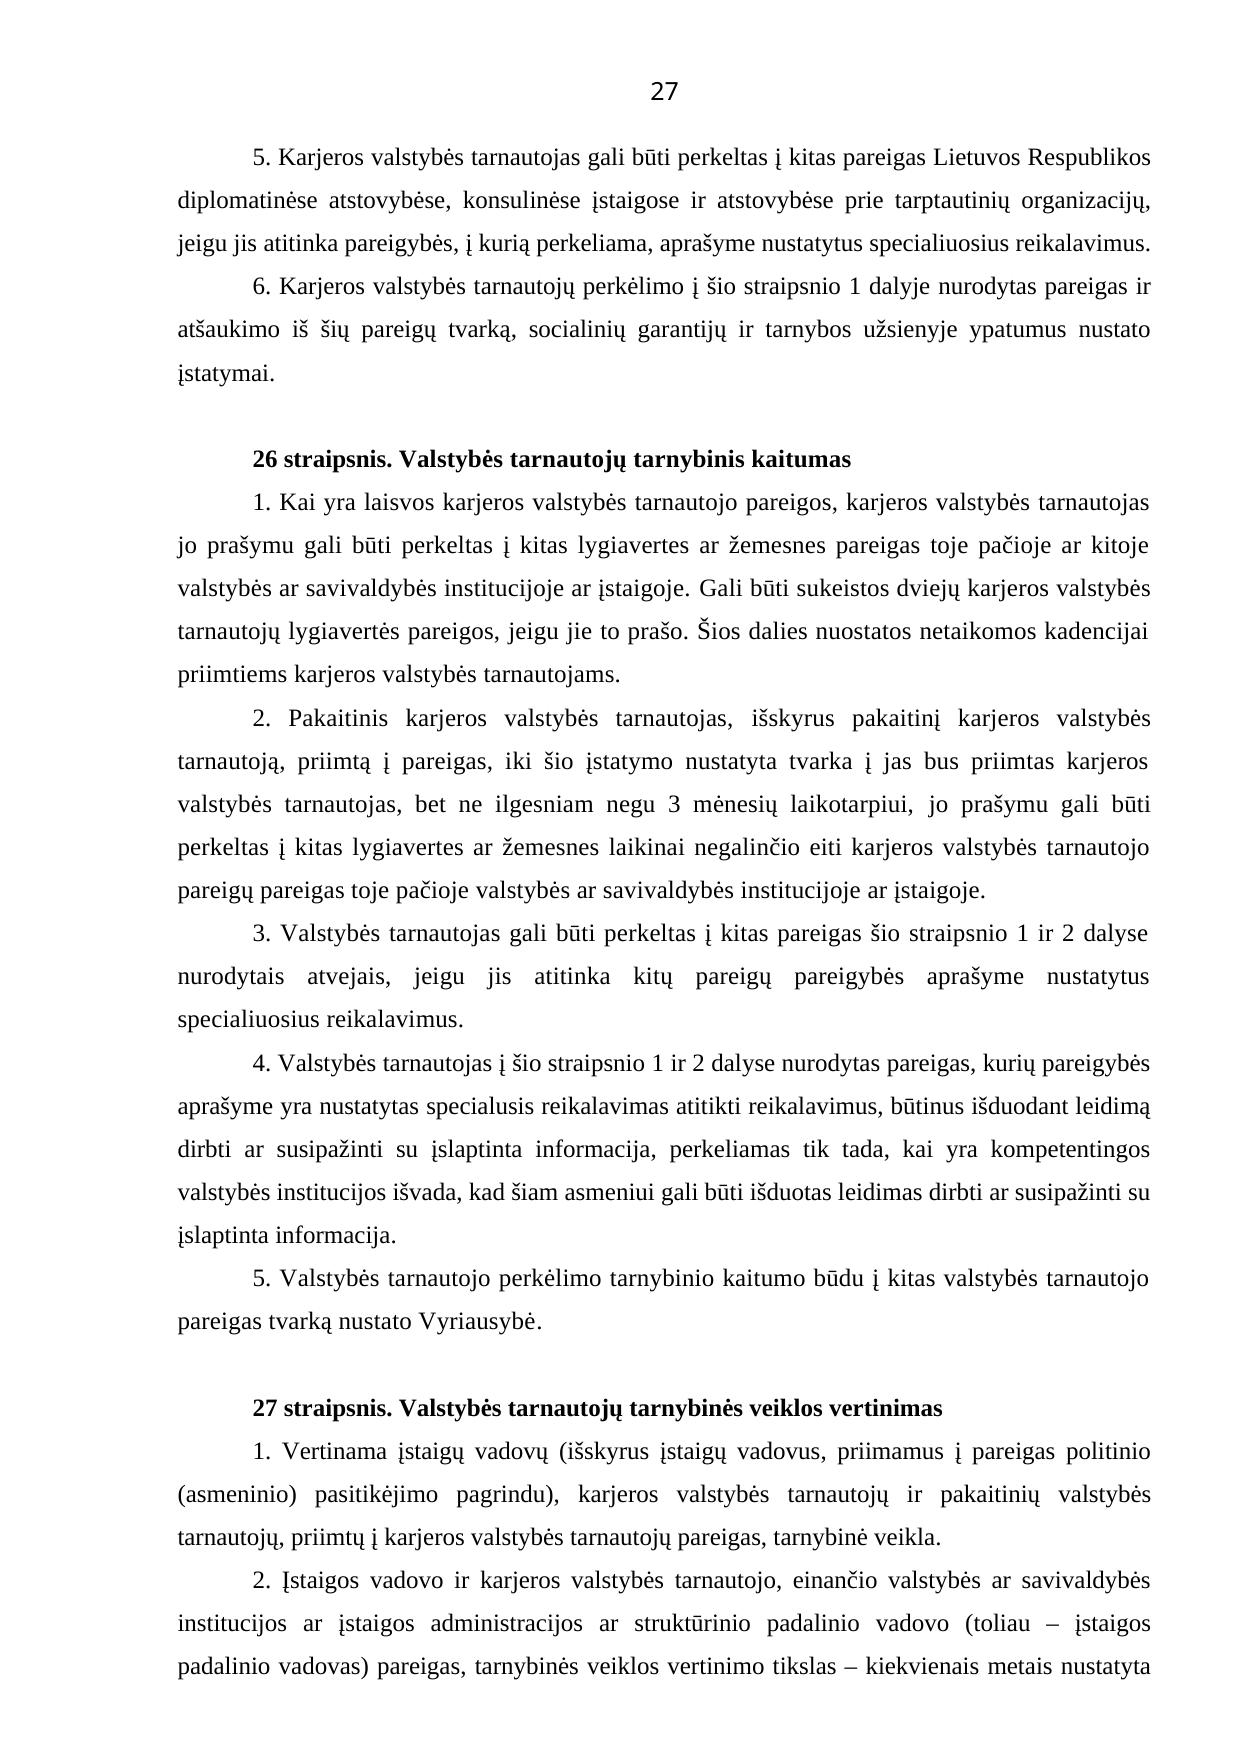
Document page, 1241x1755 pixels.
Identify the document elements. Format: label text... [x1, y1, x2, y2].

text 5. Valstybės tarnautojo perkėlimo tarnybinio kaitumo būdu į kitas valstybės tarnautojo pareigas tvarką nustato Vyriausybė. [177, 1263, 1152, 1335]
text 4. Valstybės tarnautojas į šio straipsnio 1 ir 2 dalyse nurodytas pareigas, kurių pareigybės aprašyme yra nustatytas specialusis reikalavimas atitikti reikalavimus, būtinus išduodant leidimą dirbti ar susipažinti su įslaptinta informacija, perkeliamas tik tada, kai yra kompetentingos valstybės institucijos išvada, kad šiam asmeniui gali būti išduotas leidimas dirbti ar susipažinti su įslaptinta informacija. [177, 1048, 1152, 1249]
text 5. Karjeros valstybės tarnautojas gali būti perkeltas į kitas pareigas Lietuvos Respublikos diplomatinėse atstovybėse, konsulinėse įstaigose ir atstovybėse prie tarptautinių organizacijų, jeigu jis atitinka pareigybės, į kurią perkeliama, aprašyme nustatytus specialiuosius reikalavimus. [177, 142, 1152, 257]
text 2. Pakaitinis karjeros valstybės tarnautojas, išskyrus pakaitinį karjeros valstybės tarnautoją, priimtą į pareigas, iki šio įstatymo nustatyta tvarka į jas bus priimtas karjeros valstybės tarnautojas, bet ne ilgesniam negu 3 mėnesių laikotarpiui, jo prašymu gali būti perkeltas į kitas lygiavertes ar žemesnes laikinai negalinčio eiti karjeros valstybės tarnautojo pareigų pareigas toje pačioje valstybės ar savivaldybės institucijoje ar įstaigoje. [177, 703, 1152, 904]
text 2. Įstaigos vadovo ir karjeros valstybės tarnautojo, einančio valstybės ar savivaldybės institucijos ar įstaigos administracijos ar struktūrinio padalinio vadovo (toliau – įstaigos padalinio vadovas) pareigas, tarnybinės veiklos vertinimo tikslas – kiekvienais metais nustatyta [177, 1565, 1152, 1680]
text 26 straipsnis. Valstybės tarnautojų tarnybinis kaitumas [177, 444, 1152, 473]
text 1. Kai yra laisvos karjeros valstybės tarnautojo pareigos, karjeros valstybės tarnautojas jo prašymu gali būti perkeltas į kitas lygiavertes ar žemesnes pareigas toje pačioje ar kitoje valstybės ar savivaldybės institucijoje ar įstaigoje. Gali būti sukeistos dviejų karjeros valstybės tarnautojų lygiavertės pareigos, jeigu jie to prašo. Šios dalies nuostatos netaikomos kadencijai priimtiems karjeros valstybės tarnautojams. [177, 487, 1152, 688]
text 27 straipsnis. Valstybės tarnautojų tarnybinės veiklos vertinimas [177, 1393, 1152, 1421]
text 3. Valstybės tarnautojas gali būti perkeltas į kitas pareigas šio straipsnio 1 ir 2 dalyse nurodytais atvejais, jeigu jis atitinka kitų pareigų pareigybės aprašyme nustatytus specialiuosius reikalavimus. [177, 918, 1152, 1033]
text 6. Karjeros valstybės tarnautojų perkėlimo į šio straipsnio 1 dalyje nurodytas pareigas ir atšaukimo iš šių pareigų tvarką, socialinių garantijų ir tarnybos užsienyje ypatumus nustato įstatymai. [177, 271, 1152, 386]
text 1. Vertinama įstaigų vadovų (išskyrus įstaigų vadovus, priimamus į pareigas politinio (asmeninio) pasitikėjimo pagrindu), karjeros valstybės tarnautojų ir pakaitinių valstybės tarnautojų, priimtų į karjeros valstybės tarnautojų pareigas, tarnybinė veikla. [177, 1436, 1152, 1551]
